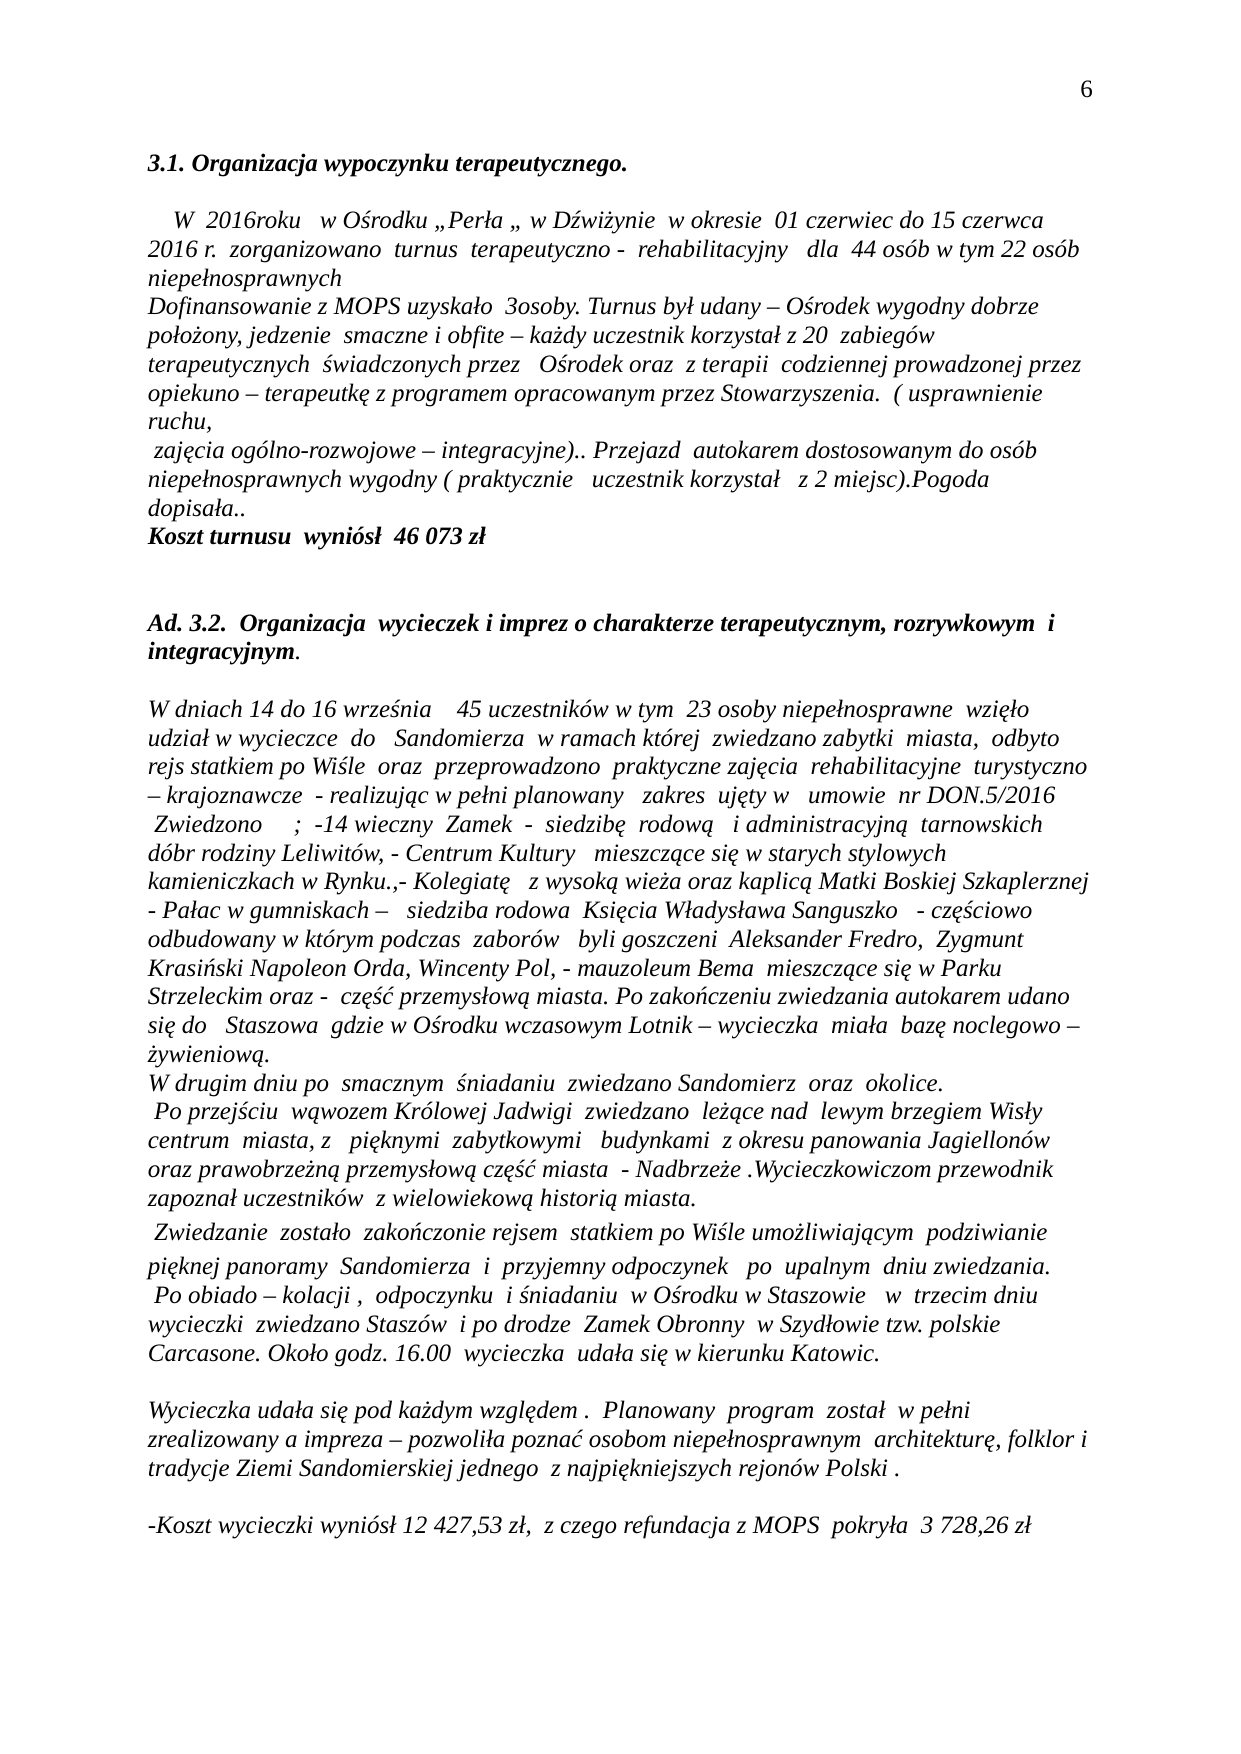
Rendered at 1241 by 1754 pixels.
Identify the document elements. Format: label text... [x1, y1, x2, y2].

text Ad. 3.2. Organizacja wycieczek i imprez o charakterze terapeutycznym, rozrywkowym i integracyjnym. [148, 608, 1093, 665]
text - Pałac w gumniskach – siedziba rodowa Księcia Władysława Sanguszko - częściowo odbudowany w którym podczas zaborów byli goszczeni Aleksander Fredro, Zygmunt Krasiński Napoleon Orda, Wincenty Pol, - mauzoleum Bema mieszczące się w Parku Strzeleckim oraz - część przemysłową miasta. Po zakończeniu zwiedzania autokarem udano się do Staszowa gdzie w Ośrodku wczasowym Lotnik – wycieczka miała bazę noclegowo – żywieniową. [148, 895, 1093, 1068]
text zajęcia ogólno-rozwojowe – integracyjne).. Przejazd autokarem dostosowanym do osób niepełnosprawnych wygodny ( praktycznie uczestnik korzystał z 2 miejsc).Pogoda dopisała.. [148, 435, 1093, 521]
text Koszt turnusu wyniósł 46 073 zł [148, 521, 1093, 550]
text -Koszt wycieczki wyniósł 12 427,53 zł, z czego refundacja z MOPS pokryła 3 728,26 zł [148, 1510, 1093, 1539]
text Po obiado – kolacji , odpoczynku i śniadaniu w Ośrodku w Staszowie w trzecim dniu wycieczki zwiedzano Staszów i po drodze Zamek Obronny w Szydłowie tzw. polskie Carcasone. Około godz. 16.00 wycieczka udała się w kierunku Katowic. [148, 1280, 1093, 1366]
text Wycieczka udała się pod każdym względem . Planowany program został w pełni zrealizowany a impreza – pozwoliła poznać osobom niepełnosprawnym architekturę, folklor i tradycje Ziemi Sandomierskiej jednego z najpiękniejszych rejonów Polski . [148, 1395, 1093, 1481]
text W dniach 14 do 16 września 45 uczestników w tym 23 osoby niepełnosprawne wzięło udział w wycieczce do Sandomierza w ramach której zwiedzano zabytki miasta, odbyto rejs statkiem po Wiśle oraz przeprowadzono praktyczne zajęcia rehabilitacyjne turystyczno – krajoznawcze - realizując w pełni planowany zakres ujęty w umowie nr DON.5/2016 [148, 694, 1093, 809]
text Po przejściu wąwozem Królowej Jadwigi zwiedzano leżące nad lewym brzegiem Wisły centrum miasta, z pięknymi zabytkowymi budynkami z okresu panowania Jagiellonów oraz prawobrzeżną przemysłową część miasta - Nadbrzeże .Wycieczkowiczom przewodnik zapoznał uczestników z wielowiekową historią miasta. [148, 1096, 1093, 1211]
text Dofinansowanie z MOPS uzyskało 3osoby. Turnus był udany – Ośrodek wygodny dobrze położony, jedzenie smaczne i obfite – każdy uczestnik korzystał z 20 zabiegów terapeutycznych świadczonych przez Ośrodek oraz z terapii codziennej prowadzonej przez opiekuno – terapeutkę z programem opracowanym przez Stowarzyszenia. ( usprawnienie ruchu, [148, 291, 1093, 435]
text W drugim dniu po smacznym śniadaniu zwiedzano Sandomierz oraz okolice. [148, 1068, 1093, 1096]
text Zwiedzono ; -14 wieczny Zamek - siedzibę rodową i administracyjną tarnowskich dóbr rodziny Leliwitów, - Centrum Kultury mieszczące się w starych stylowych kamieniczkach w Rynku.,- Kolegiatę z wysoką wieża oraz kaplicą Matki Boskiej Szkaplerznej [148, 809, 1093, 895]
text 3.1. Organizacja wypoczynku terapeutycznego. [148, 148, 1093, 176]
text Zwiedzanie zostało zakończonie rejsem statkiem po Wiśle umożliwiającym podziwianie pięknej panoramy Sandomierza i przyjemny odpoczynek po upalnym dniu zwiedzania. [148, 1211, 1093, 1280]
text W 2016roku w Ośrodku „Perła „ w Dźwiżynie w okresie 01 czerwiec do 15 czerwca 2016 r. zorganizowano turnus terapeutyczno - rehabilitacyjny dla 44 osób w tym 22 osób niepełnosprawnych [148, 205, 1093, 291]
